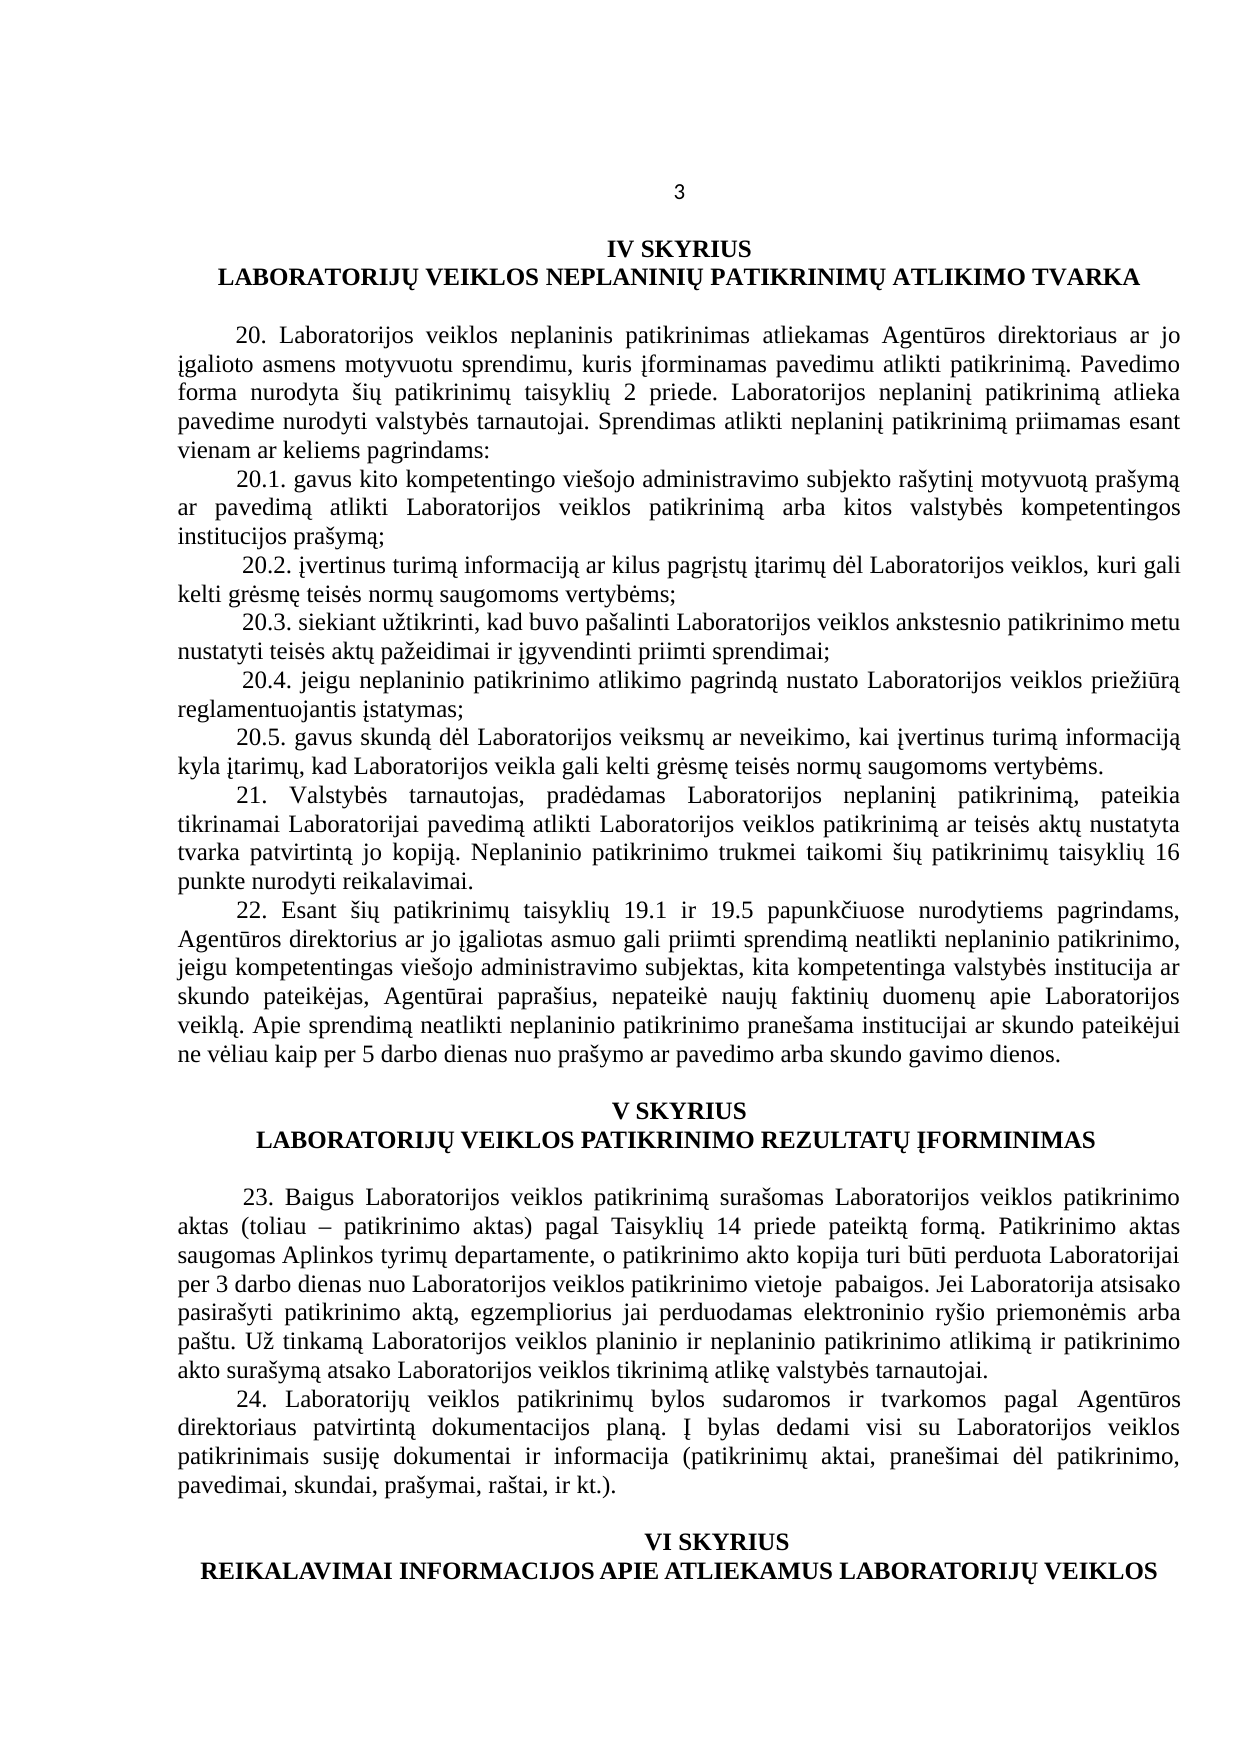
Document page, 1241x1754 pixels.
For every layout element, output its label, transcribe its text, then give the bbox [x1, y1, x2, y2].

text 22. Esant šių patikrinimų taisyklių 19.1 ir 19.5 papunkčiuose nurodytiems pagrindams, Agentūros direktorius ar jo įgaliotas asmuo gali priimti sprendimą neatlikti neplaninio patikrinimo, jeigu kompetentingas viešojo administravimo subjektas, kita kompetentinga valstybės institucija ar skundo pateikėjas, Agentūrai paprašius, nepateikė naujų faktinių duomenų apie Laboratorijos veiklą. Apie sprendimą neatlikti neplaninio patikrinimo pranešama institucijai ar skundo pateikėjui ne vėliau kaip per 5 darbo dienas nuo prašymo ar pavedimo arba skundo gavimo dienos. [177, 895, 1181, 1067]
text 20.4. jeigu neplaninio patikrinimo atlikimo pagrindą nustato Laboratorijos veiklos priežiūrą reglamentuojantis įstatymas; [177, 665, 1181, 722]
text 20.2. įvertinus turimą informaciją ar kilus pagrįstų įtarimų dėl Laboratorijos veiklos, kuri gali kelti grėsmę teisės normų saugomoms vertybėms; [177, 550, 1181, 607]
text V SKYRIUS [177, 1096, 1181, 1125]
text 20.5. gavus skundą dėl Laboratorijos veiksmų ar neveikimo, kai įvertinus turimą informaciją kyla įtarimų, kad Laboratorijos veikla gali kelti grėsmę teisės normų saugomoms vertybėms. [177, 722, 1181, 780]
text 20. Laboratorijos veiklos neplaninis patikrinimas atliekamas Agentūros direktoriaus ar jo įgalioto asmens motyvuotu sprendimu, kuris įforminamas pavedimu atlikti patikrinimą. Pavedimo forma nurodyta šių patikrinimų taisyklių 2 priede. Laboratorijos neplaninį patikrinimą atlieka pavedime nurodyti valstybės tarnautojai. Sprendimas atlikti neplaninį patikrinimą priimamas esant vienam ar keliems pagrindams: [177, 320, 1181, 464]
text 21. Valstybės tarnautojas, pradėdamas Laboratorijos neplaninį patikrinimą, pateikia tikrinamai Laboratorijai pavedimą atlikti Laboratorijos veiklos patikrinimą ar teisės aktų nustatyta tvarka patvirtintą jo kopiją. Neplaninio patikrinimo trukmei taikomi šių patikrinimų taisyklių 16 punkte nurodyti reikalavimai. [177, 780, 1181, 895]
text REIKALAVIMAI INFORMACIJOS APIE ATLIEKAMUS LABORATORIJŲ VEIKLOS [177, 1556, 1181, 1585]
text VI SKYRIUS [252, 1527, 1181, 1556]
text Laboratorijų VEIKLOS PATIKRINIMO REZULTATŲ ĮFORMINIMAS [177, 1125, 1181, 1154]
text 24. Laboratorijų veiklos patikrinimų bylos sudaromos ir tvarkomos pagal Agentūros direktoriaus patvirtintą dokumentacijos planą. Į bylas dedami visi su Laboratorijos veiklos patikrinimais susiję dokumentai ir informacija (patikrinimų aktai, pranešimai dėl patikrinimo, pavedimai, skundai, prašymai, raštai, ir kt.). [177, 1384, 1181, 1499]
text IV SKYRIUS [177, 234, 1181, 262]
text LABORATORIJŲ VEIKLOS NEPLANINIŲ PATIKRINIMŲ ATLIKIMO TVARKA [177, 262, 1181, 291]
text 23. Baigus Laboratorijos veiklos patikrinimą surašomas Laboratorijos veiklos patikrinimo aktas (toliau – patikrinimo aktas) pagal Taisyklių 14 priede pateiktą formą. Patikrinimo aktas saugomas Aplinkos tyrimų departamente, o patikrinimo akto kopija turi būti perduota Laboratorijai per 3 darbo dienas nuo Laboratorijos veiklos patikrinimo vietoje pabaigos. Jei Laboratorija atsisako pasirašyti patikrinimo aktą, egzempliorius jai perduodamas elektroninio ryšio priemonėmis arba paštu. Už tinkamą Laboratorijos veiklos planinio ir neplaninio patikrinimo atlikimą ir patikrinimo akto surašymą atsako Laboratorijos veiklos tikrinimą atlikę valstybės tarnautojai. [177, 1182, 1181, 1384]
text 20.3. siekiant užtikrinti, kad buvo pašalinti Laboratorijos veiklos ankstesnio patikrinimo metu nustatyti teisės aktų pažeidimai ir įgyvendinti priimti sprendimai; [177, 607, 1181, 665]
text 20.1. gavus kito kompetentingo viešojo administravimo subjekto rašytinį motyvuotą prašymą ar pavedimą atlikti Laboratorijos veiklos patikrinimą arba kitos valstybės kompetentingos institucijos prašymą; [177, 464, 1181, 550]
